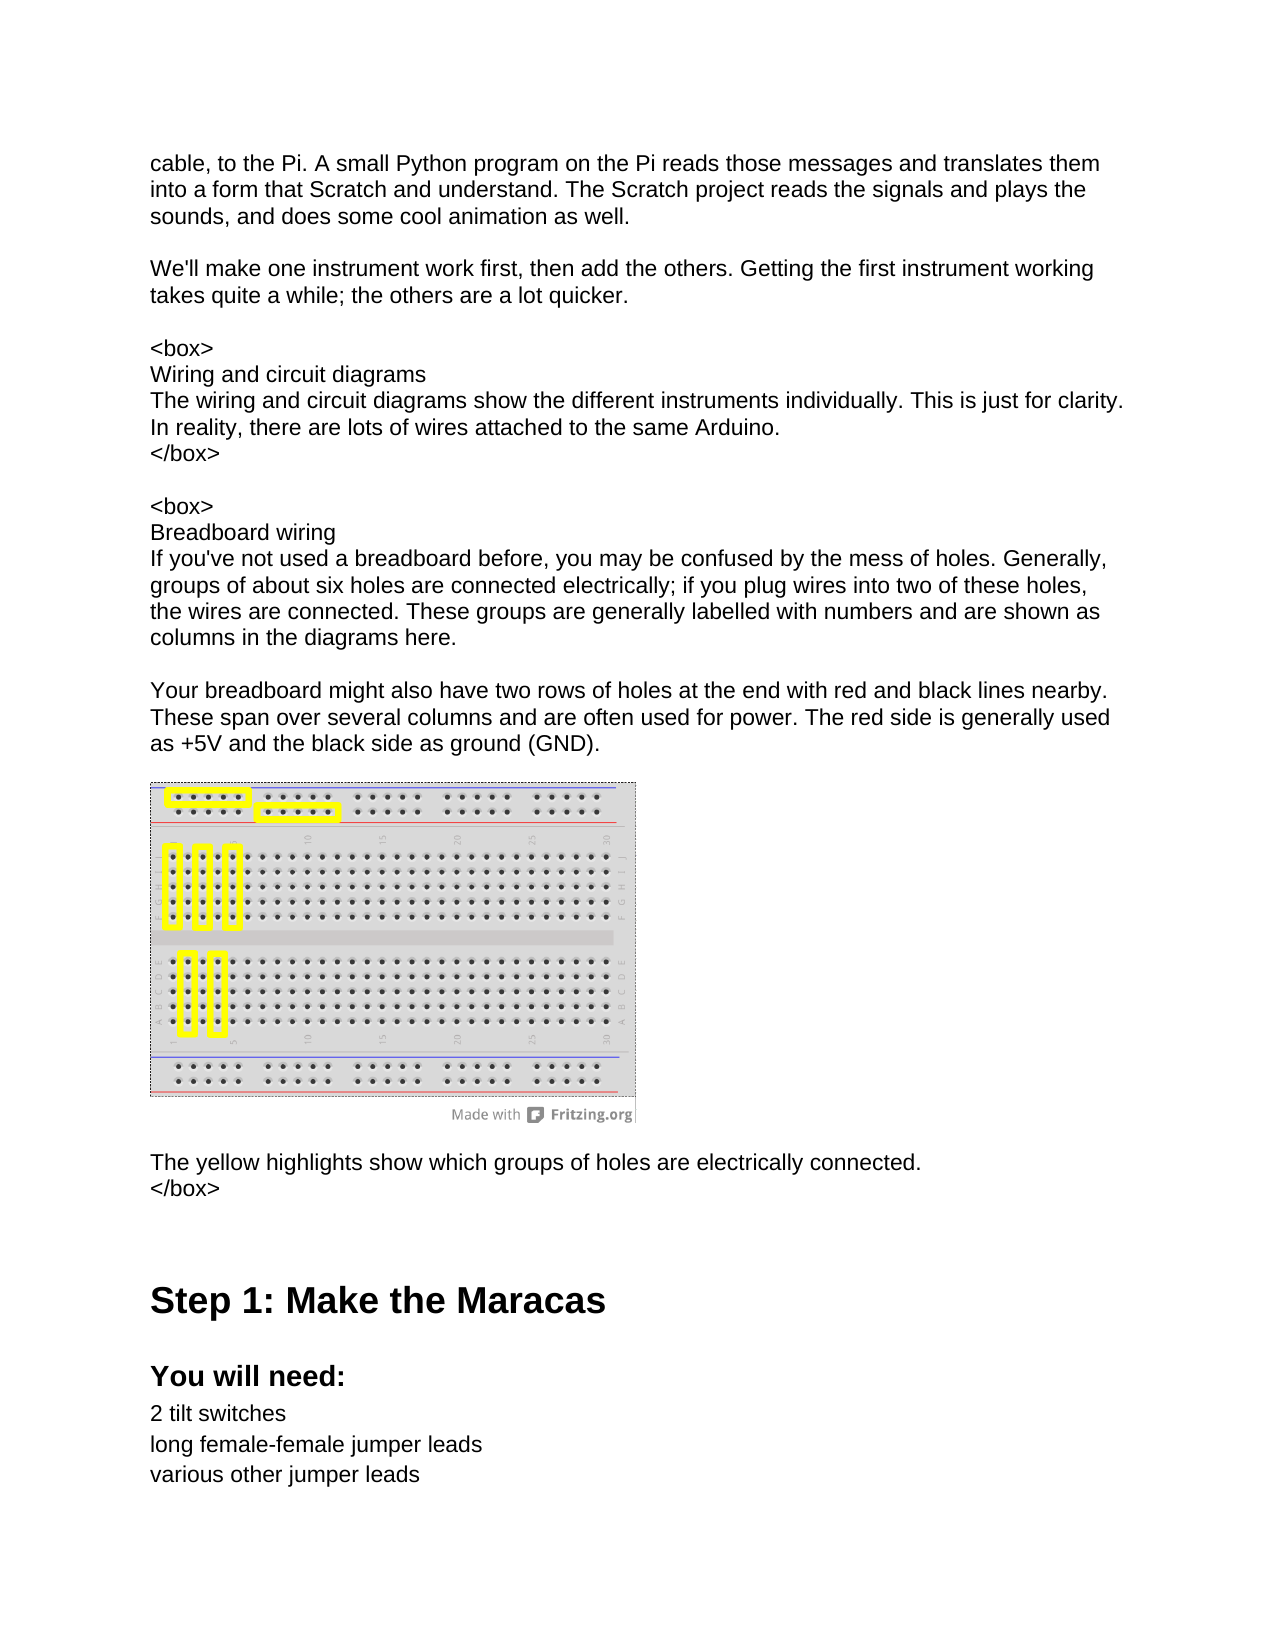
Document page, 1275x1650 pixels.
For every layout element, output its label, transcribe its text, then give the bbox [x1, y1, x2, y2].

text Your breadboard might also have two rows of holes at the end with red and black lines nearby. These span over several columns and are often used for power. The red side is generally used as +5V and the black side as ground (GND). [150, 677, 1125, 756]
text long female-female jumper leads [150, 1431, 1125, 1457]
text various other jumper leads [150, 1461, 1125, 1487]
text cable, to the Pi. A small Python program on the Pi reads those messages and translates them into a form that Scratch and understand. The Scratch project reads the signals and plays the sounds, and does some cool animation as well. [150, 150, 1125, 229]
subtitle Step 1: Make the Maracas [150, 1278, 1125, 1321]
text The yellow highlights show which groups of holes are electrically connected. [150, 1149, 1125, 1175]
text The wiring and circuit diagrams show the different instruments individually. This is just for clarity. In reality, there are lots of wires attached to the same Arduino. [150, 387, 1125, 440]
text </box> [150, 1175, 1125, 1202]
subtitle You will need: [150, 1358, 1125, 1392]
text <box> [150, 334, 1125, 361]
text 2 tilt switches [150, 1400, 1125, 1427]
text <box> [150, 493, 1125, 519]
text </box> [150, 440, 1125, 466]
text We'll make one instrument work first, then add the others. Getting the first instrument working takes quite a while; the others are a lot quicker. [150, 255, 1125, 308]
text If you've not used a breadboard before, you may be confused by the mess of holes. Generally, groups of about six holes are connected electrically; if you plug wires into two of these holes, the wires are connected. These groups are generally labelled with numbers and are shown as columns in the diagrams here. [150, 545, 1125, 651]
text Wiring and circuit diagrams [150, 361, 1125, 387]
picture [150, 782, 637, 1123]
text Breadboard wiring [150, 519, 1125, 545]
